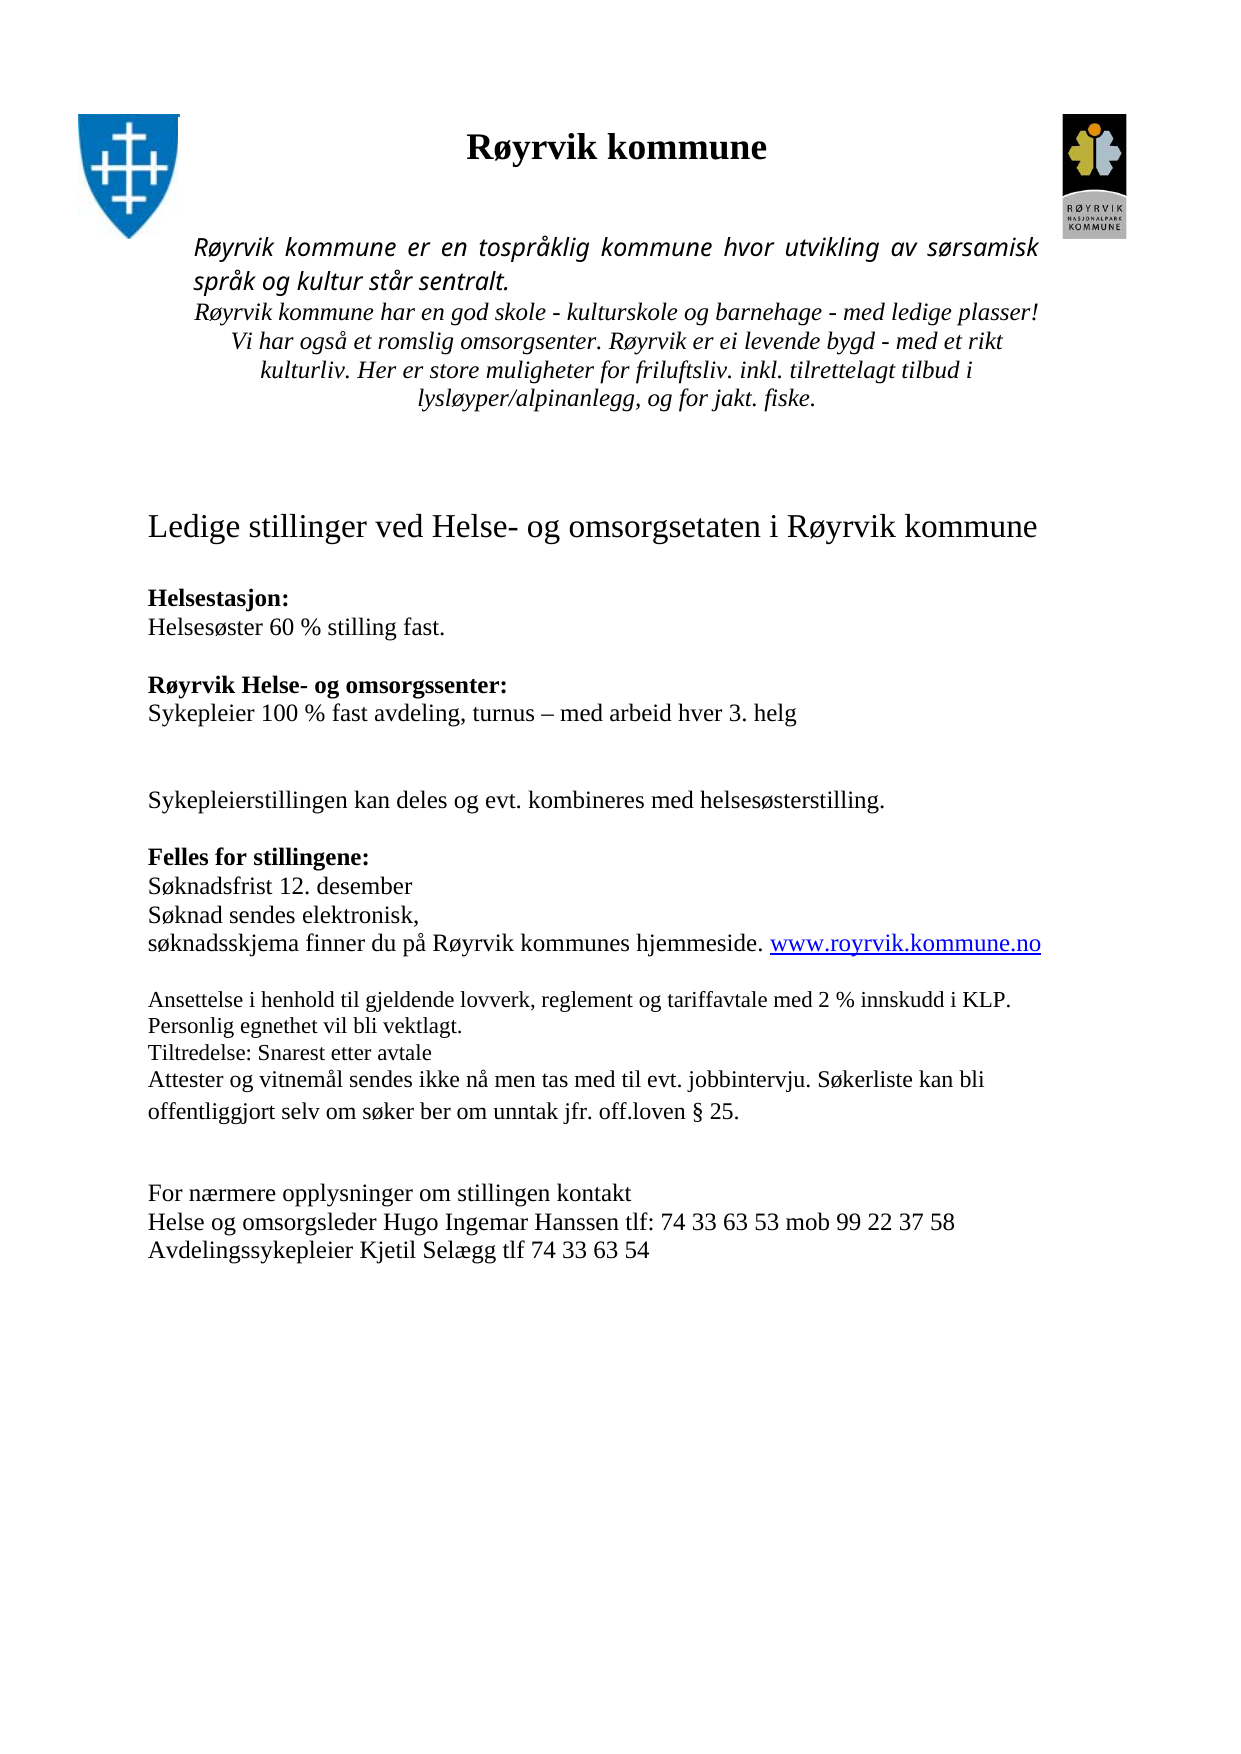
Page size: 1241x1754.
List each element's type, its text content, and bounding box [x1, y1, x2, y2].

picture [1062, 114, 1127, 239]
text Røyrvik Helse- og omsorgssenter: [148, 670, 1093, 698]
text Vi har også et romslig omsorgsenter. Røyrvik er ei levende bygd - med et rikt kulturliv. Her er store muligheter for friluftsliv. inkl. tilrettelagt tilbud i lysløyper/alpinanlegg, og for jakt. fiske. [193, 326, 1040, 411]
text Felles for stillingene: [148, 842, 1093, 871]
text Sykepleier 100 % fast avdeling, turnus – med arbeid hver 3. helg [148, 698, 1093, 727]
text For nærmere opplysninger om stillingen kontakt [148, 1178, 1093, 1207]
subtitle Røyrvik kommune er en tospråklig kommune hvor utvikling av sørsamisk språk og kultur står sentralt. [193, 229, 1040, 297]
text Søknad sendes elektronisk, [148, 900, 1093, 928]
text Sykepleierstillingen kan deles og evt. kombineres med helsesøsterstilling. [148, 785, 1093, 813]
picture [78, 114, 180, 239]
text Attester og vitnemål sendes ikke nå men tas med til evt. jobbintervju. Søkerliste kan bli offentliggjort selv om søker ber om unntak jfr. off.loven § 25. [148, 1065, 1093, 1124]
text Røyrvik kommune har en god skole - kulturskole og barnehage - med ledige plasser! [193, 297, 1040, 326]
text Røyrvik kommune [193, 125, 1040, 168]
text Søknadsfrist 12. desember [148, 871, 1093, 900]
text søknadsskjema finner du på Røyrvik kommunes hjemmeside. www.royrvik.kommune.no [148, 928, 1093, 957]
text Avdelingssykepleier Kjetil Selægg tlf 74 33 63 54 [148, 1235, 1093, 1264]
text Ledige stillinger ved Helse- og omsorgsetaten i Røyrvik kommune [148, 507, 1093, 545]
text Helsestasjon: [148, 583, 1093, 612]
text Personlig egnethet vil bli vektlagt. [148, 1012, 1093, 1039]
text Helsesøster 60 % stilling fast. [148, 612, 1093, 641]
text Helse og omsorgsleder Hugo Ingemar Hanssen tlf: 74 33 63 53 mob 99 22 37 58 [148, 1207, 1093, 1235]
text Ansettelse i henhold til gjeldende lovverk, reglement og tariffavtale med 2 % innskudd i KLP. [148, 986, 1093, 1012]
text Tiltredelse: Snarest etter avtale [148, 1039, 1093, 1065]
